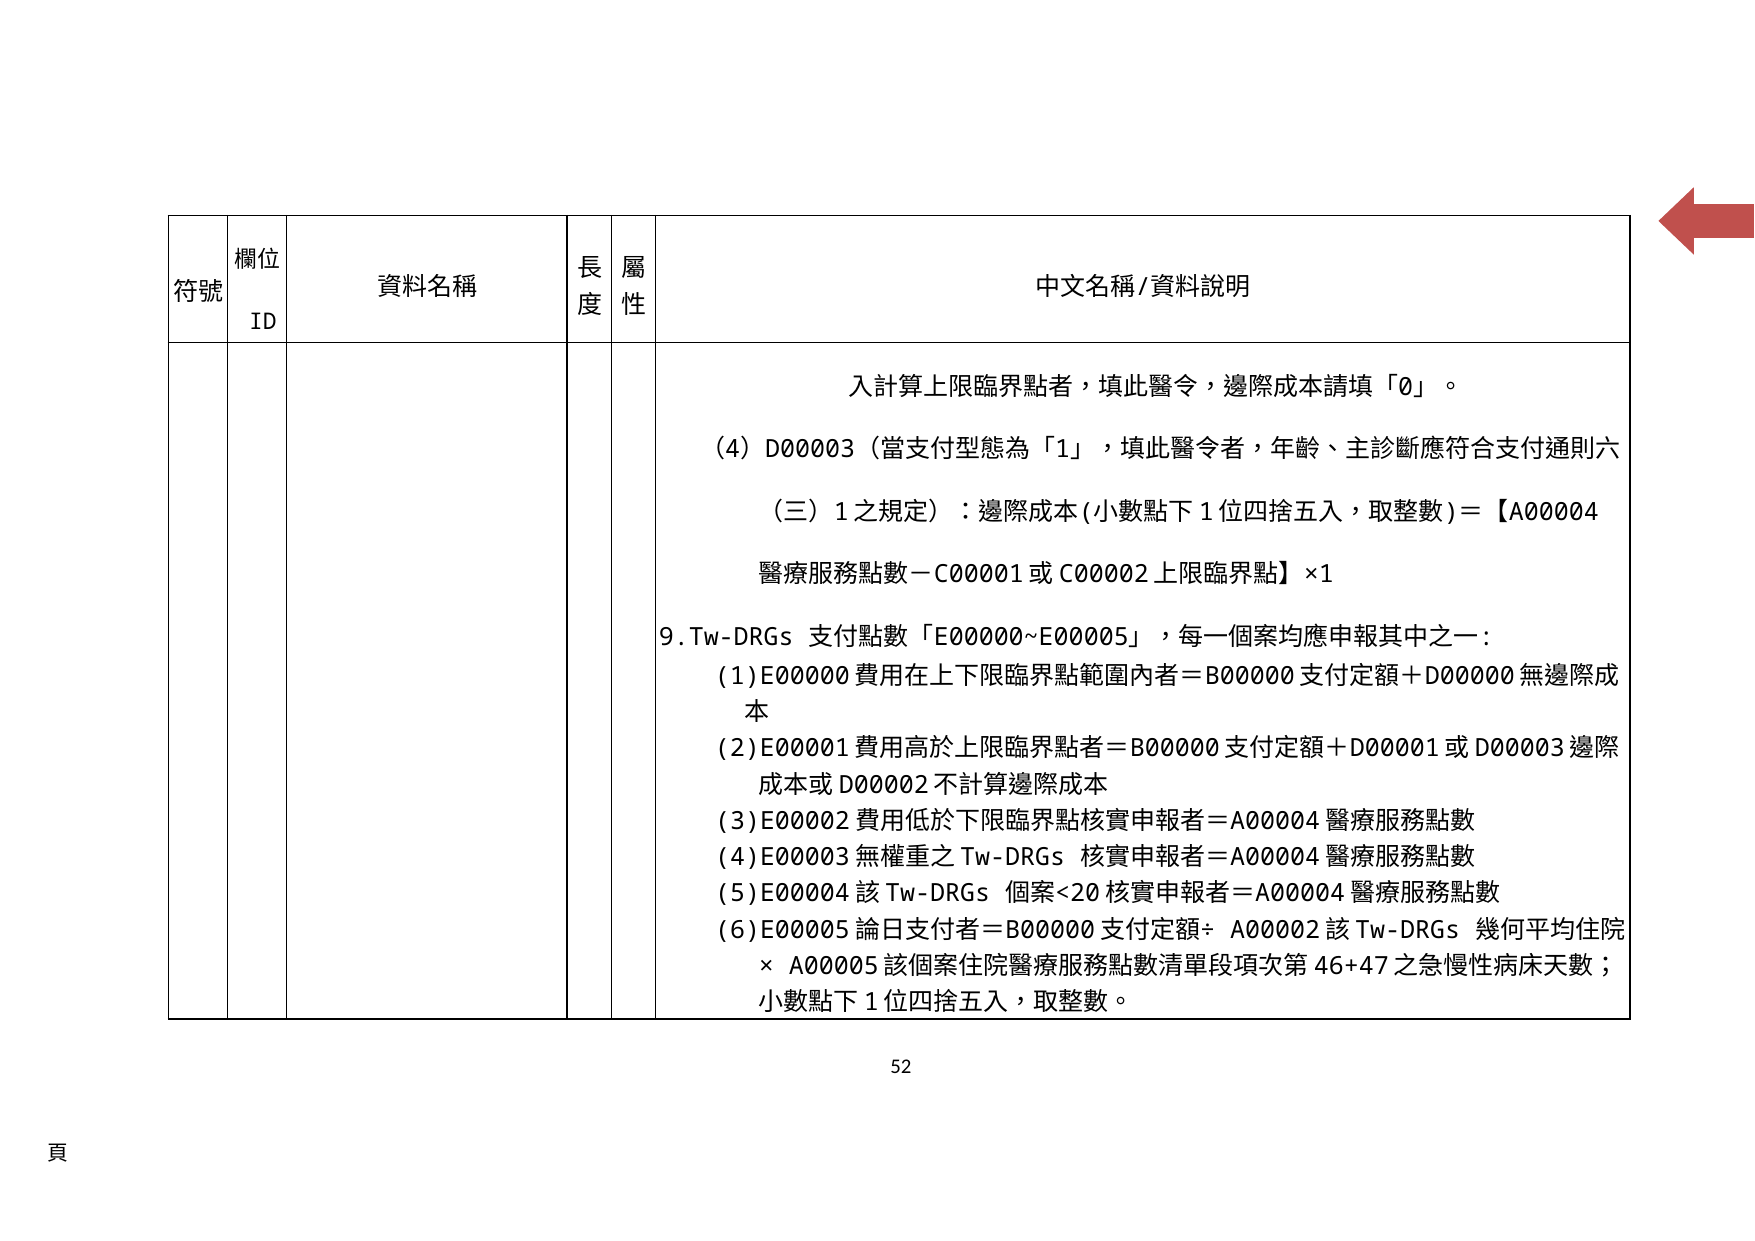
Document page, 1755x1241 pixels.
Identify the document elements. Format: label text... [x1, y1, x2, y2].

table_header 長度 [568, 216, 611, 341]
table_cell [287, 343, 566, 1018]
table_header 欄位 ID [228, 216, 286, 341]
table_cell [568, 343, 611, 1018]
table_cell 填寫全民健康保險藥價基準編碼或醫療費用支付標準碼或特殊材料碼。 請按醫令代碼序依序申報,如係規律連續執行之醫令或同一醫令加成費用種類相同者,醫令請彙總列報。 Tw-DRG 醫令代碼： 1.Tw-DRG支付內容「A00000~ A00006」，每一個案均應申報: （1）A00000:相對權重RW。 （2）A00001:標準給付額SPR。 （3）A00002:該Tw-DRG 幾何平均住院日。 （4）A00003:該Tw-DRG 下限臨界點。 （5）A00004:醫療服務點數=清單段欄位IDd83點數(含醫令類別「Z:部分負擔代碼改變已切帳申報之醫療費用點數」-醫令類別X之醫療費用點數)。 （6）A00005:該個案住院醫療服務點數清單欄位IDd14+欄位IDd15之急慢性病床天數。 （7）A00006:該Tw-DRG上限臨界點。 2.基本診療加成「A10000~A10003」，每一個案均應申報其中之一: （1）A10000:無加成「0」。 （2）A10001:醫學中心加成。 （3）A10002:區域醫院加成。 （4）A10003:地區醫院加成。 3.兒童加成率「A20000~A40003」，每一個案均應申報其中之一: （1）非MDC15內科系加成: A.A20000:非MDC15內科系無加成「0」。 B.A20001:非MDC15內科系<6個月兒童加成。 C.A20002:非MDC15內科系>=6個月,<2歲兒童加成。 D.A20003:非MDC15內科系>=2歲,<=6歲兒童加成。 （2）非MDC15外科系加成: A.A30000:非MDC15外科系無加成0」。 B.A30001:非MDC15外科系<6個月兒童加成。 C.A30002:非MDC15外科系>=6個月,<2歲兒童加成。 D.A30003:非MD15C外科系>=2歲,<=6歲兒童加成。 （3）MDC15加成: A.A40000:MDC15無加成「0」。 B.A40001:MDC15<6個月兒童加成。 C.A40002:MDC15>=6個月,<2歲兒童加成。 D.A40003:MDC>=2歲,<=6歲兒童加成。 4.CMI加成率 「A50000~A50003」，每一個案均應申報其中之一: A50000:CMI值無加成「0」。 A50001:CMI值大於1.1，小於等於1.2加成。 A50002:CMI值大於1.2，小於等於1.3加成。 A50003:CMI值大於1.3加成。 5.山地離島加成「A60000~A60001」，每一個案均應申報其中之一: （1）A60000:無山地離島加成。 （2）A60001:山地離島加成。 6.Tw-DRGs 支付定額「B00000」，每一個案均應申報： B00000（Tw-DRGs 支付定額，小數點下1位4捨5入，取整數）＝A00000(相對權重RW)×A00001（標準給付額SPR） × （1+ 基本診療加成A10000~A10003其中之一+兒童加成A20000~A40003其中之一+ CMI加成率「A50000~A50003」其中之一+山地離島加成 A60000~A60001其中之一） 7.上限臨界點「C00000~C00003」每一個案均應申報其中之一: （1）C00000:無上限臨界點請填「0」（當A00000：相對權重RW為「O」無權重時，填此醫令） （2）C00001:上限臨界點為A00006者。 （3）C00002:上限臨界點以TW-DRGs支付定額（B00000）計算者。 A、實際醫療服點數（A00004）高於點數上限臨界點（A00006）。 B、且Tw-DRGs支付定額（B00000）高於上限臨界點（A00006），但低於實際醫療服點數（A00004）。 （4）C00003:不列入計算上限臨界點者，請填「0」。 A、實際醫療服點數（A00004）高於點數上限臨界點（A00006）。 B、且TW-DRGS支付定額（B00000）高於上限臨界點（A00006）及高於或等於實際醫療服點數（A00004）。 8.邊際成本計算「D00000~D00003」(每一個案均應申報其中之一): （1）D00000（當支付型態非「1」時，填此醫令）：無邊際成本請填「0」。 （2）D00001（當支付型態為「1」時，填此醫令）：邊際成本(小數點下1位4捨5入，取整數)＝【A00004醫療服務點數－C00001或C00002上限臨界點】×0.8。 （3）D00002 :不計算邊際成本，當支付型態為「1」，上限臨界點為C00003不列入計算上限臨界點者，填此醫令，邊際成本請填「0」。 （4）D00003（當支付型態為「1」，填此醫令者，年齡、主診斷應符合支付通則六（三）1之規定）：邊際成本(小數點下1位四捨五入，取整數)＝【A00004醫療服務點數－C00001或C00002上限臨界點】×1 9.Tw-DRGs 支付點數「E00000~E00005」，每一個案均應申報其中之一: (1)E00000費用在上下限臨界點範圍內者＝B00000支付定額＋D00000無邊際成本 (2)E00001費用高於上限臨界點者＝B00000支付定額＋D00001或D00003邊際成本或D00002不計算邊際成本 (3)E00002費用低於下限臨界點核實申報者＝A00004醫療服務點數 (4)E00003無權重之Tw-DRGs 核實申報者＝A00004醫療服務點數 (5)E00004該Tw-DRGs 個案<20核實申報者＝A00004醫療服務點數 (6)E00005論日支付者＝B00000支付定額÷ A00002該Tw-DRGs 幾何平均住院 × A00005該個案住院醫療服務點數清單段項次第46+47之急慢性病床天數；小數點下1位四捨五入，取整數。 10.Tw-DRGs案件使用第二類得加計額外點數特殊材料「H00000~H00032」，每一個案均應申報其中之一；小數點下1位四捨五入，取整數: (1)H00000:無使用第二類得加計額外點數特殊材料者，請填「0」。 (2)H00011~ H00013:不得加計額外點數者，請填「0」。 A.H00011:實際醫療費用點數(A00004)低於等於下限臨界點(A00003)者。 B.H00012:實際醫療費用點數(A00004)小於等於Tw-DRGs定額(B00000)者。 C.H00013:實際醫療費用點數(A00004)大於等於Tw-DRGs定額（B00000），惟Tw-DRGs定額（B00000）大於上限臨界點(A00006)者。 （3）H00021~ H00022:實際醫療費用點數(A00004)大於Tw-DRGs定額（B00000），且實際醫療點數(A00004)小於等於上限臨界點(A00006)者，額外加計點數以下列情況之一取低者： A.H00021:加計點數採打折後之新功能特材總點數。 B.H00022:加計定額至實際醫療點數差額之加成者=【實際醫療費用點數(A00004)-Tw-DRGs定額（B00000）】 × 加成比率。 （4）H00031~ H00032:實際醫療費用點數(A00004)大於上限臨界點(A00006)，且上限臨界點(A00006)大於定額（B00000）者，額外加計點數以下列情況之一取低者： A.H00031:加計點數採打折後之新功能特材總點數。 B.H00032:加計定額至上限臨界點數差額之加成者=【上限臨界點(A00006)-Tw-DRGs定額（B00000）】 × 加成比率。 11.Tw-DRGs 實際支付點數(申報醫療點數)「F00000~F00001」，每一個案均應申報其中之一： (1)「F00000 」Tw-DRGs 實際支付點數(申報醫療點數) ＝E00000或E00001或E00005 +醫令類別X之點數+「H00000~H00032」之點數 –「J00001」之點數。 (2)F00001＝E00002或E00003或E00004+醫令類別X之點數+「H00000~H00032」之點數 12.部分負擔代碼改變切帳申報，出院時該次費用應申報醫令類別「B: 部分負擔代碼改變已切帳申報之費用之資料」之 下列2項醫令，且醫令類別應另有「Z: 部分負擔代碼改變已切帳申報費用之藥品、診療明細、特殊材料醫令」之醫令: （1）G00000:部分負擔代碼改變已切帳申報之個案資料。 （2）G00001:部分負擔代碼改變已切帳申報且該次已收取之部分負擔點數，如為免部分負擔者，點數請填「0」。 13.該筆醫令為「費用點數」者，該費用點數（例如B00000、D00001、E00005）於計算後小數點下1位四捨五入，取整數。 14.器官捐贈來源資訊Y00000：申報心臟移植(68035B)、肝臟移植(75020B)、腎臟移植(76020B)、肺臟移植(單側68037B、雙側68047B)、胰臟移植(75418B)、角膜移植(85213B)者，應填報器官捐贈來源資訊Y00000之醫令。 15.自費特材點數申報： J00001: 所有醫令類別D（被替代之特材項目）之點數加總。 [656, 343, 1629, 1018]
table_cell [228, 343, 286, 1018]
table_cell X [612, 343, 655, 1018]
table_header 符號 [169, 216, 227, 341]
table_cell [169, 343, 227, 1018]
table_header 屬性 [612, 216, 655, 341]
table_header 中文名稱/資料說明 [656, 216, 1629, 341]
table_header 資料名稱 [287, 216, 566, 341]
